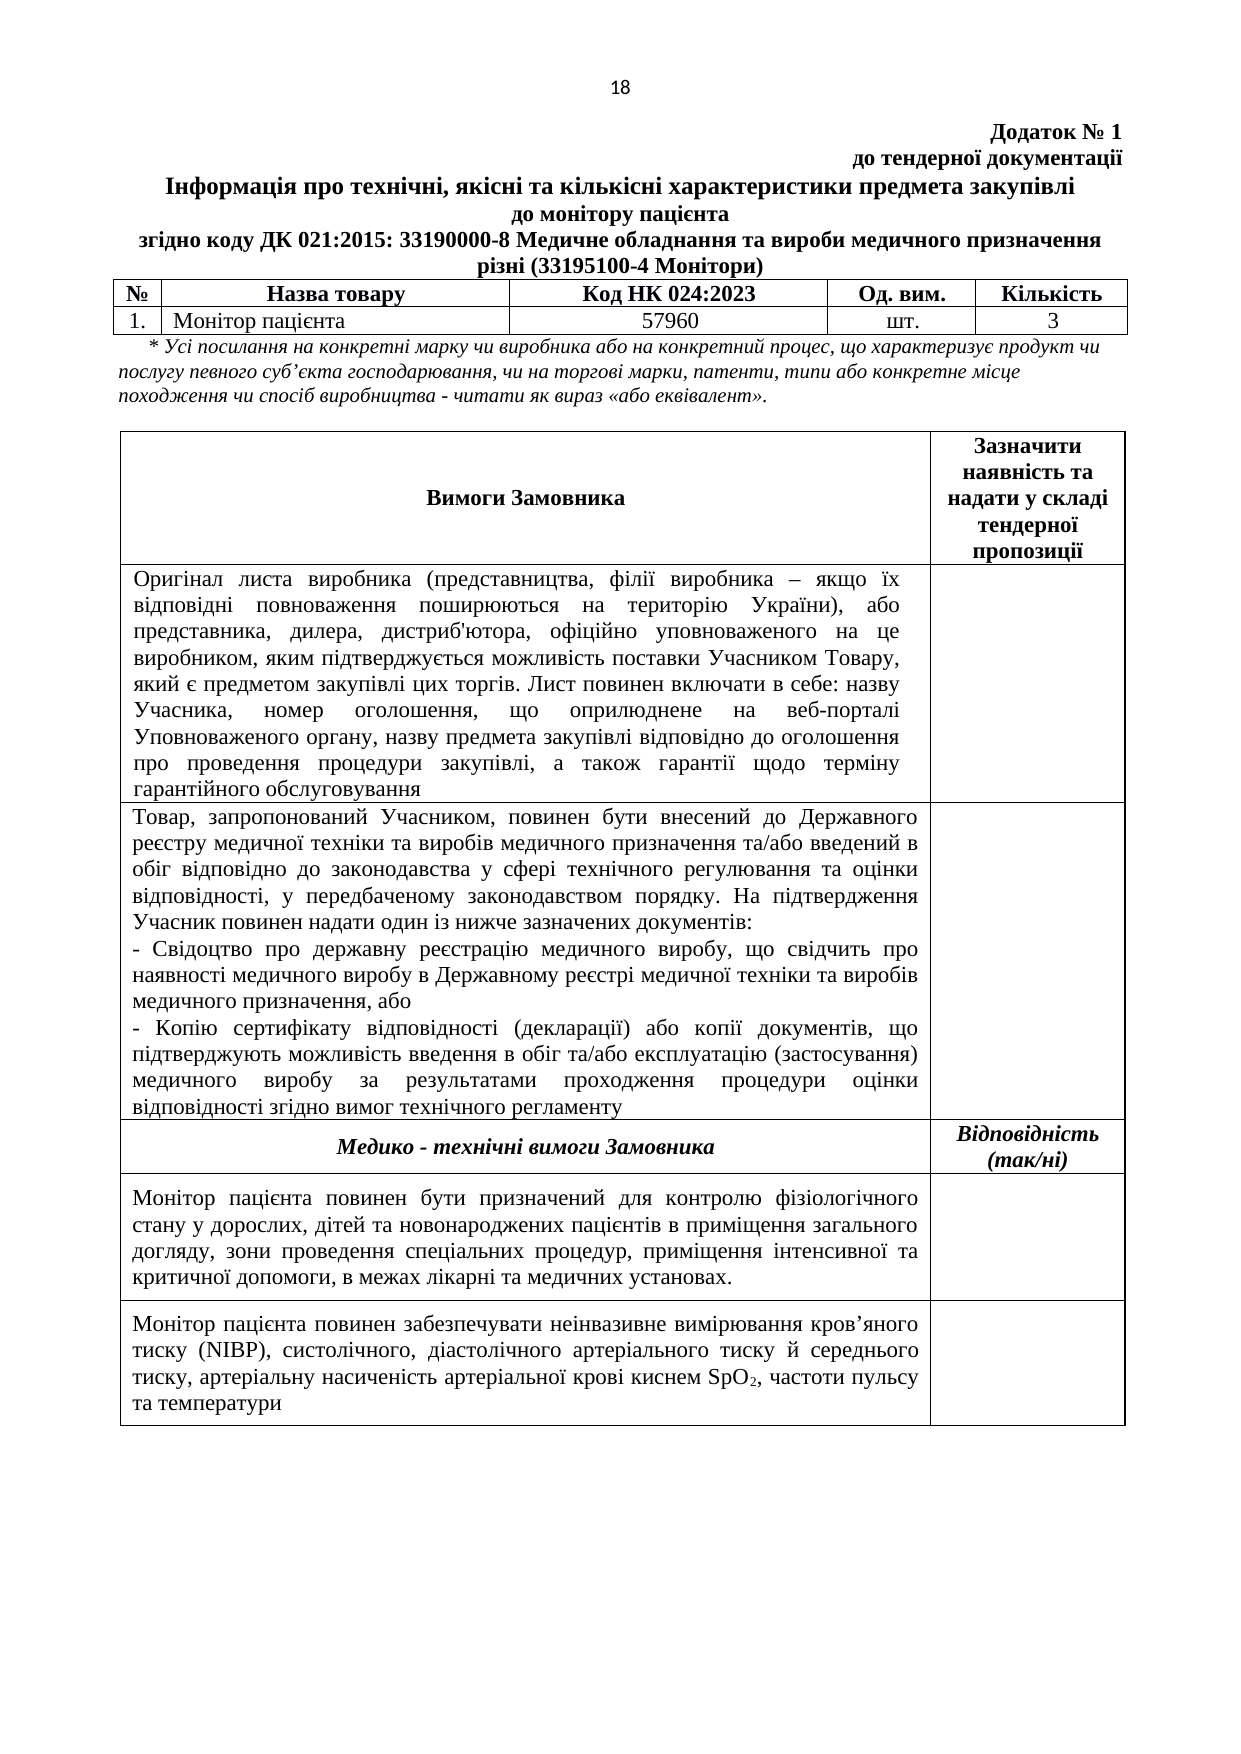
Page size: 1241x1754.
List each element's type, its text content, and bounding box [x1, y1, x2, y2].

table_cell 1. [114, 307, 161, 333]
table_header Кількість [976, 280, 1127, 306]
table_cell Монітор пацієнта [162, 307, 509, 333]
table_cell 3 [976, 307, 1127, 333]
table_cell Медико - технічні вимоги Замовника [121, 1120, 930, 1173]
text до тендерної документації [118, 144, 1122, 171]
table_cell 57960 [510, 307, 827, 333]
table_cell шт. [828, 307, 975, 333]
text Додаток № 1 [118, 118, 1122, 144]
table_cell [931, 565, 1124, 802]
table_cell Відповідність (так/ні) [931, 1120, 1124, 1173]
table_header Код НК 024:2023 [510, 280, 827, 306]
text Інформація про технічні, якісні та кількісні характеристики предмета закупівлі [118, 171, 1122, 199]
table_cell [931, 803, 1124, 1119]
table_cell [931, 1174, 1124, 1300]
text до монітору пацієнта [118, 199, 1122, 226]
text згідно коду ДК 021:2015: 33190000-8 Медичне обладнання та вироби медичного призначення різні (33195100-4 Монітори) [118, 226, 1122, 279]
table_header Од. вим. [828, 280, 975, 306]
table_cell Товар, запропонований Учасником, повинен бути внесений до Державного реєстру медичної техніки та виробів медичного призначення та/або введений в обіг відповідно до законодавства у сфері технічного регулювання та оцінки відповідності, у передбаченому законодавством порядку. На підтвердження Учасник повинен надати один із нижче зазначених документів: - Свідоцтво про державну реєстрацію медичного виробу, що свідчить про наявності медичного виробу в Державному реєстрі медичної техніки та виробів медичного призначення, або - Копію сертифікату відповідності (декларації) або копії документів, що підтверджують можливість введення в обіг та/або експлуатацію (застосування) медичного виробу за результатами проходження процедури оцінки відповідності згідно вимог технічного регламенту [121, 803, 930, 1119]
table_header № [114, 280, 161, 306]
table_header Вимоги Замовника [121, 432, 930, 563]
text * Усі посилання на конкретні марку чи виробника або на конкретний процес, що характеризує продукт чи послугу певного суб’єкта господарювання, чи на торгові марки, патенти, типи або конкретне місце походження чи спосіб виробництва - читати як вираз «або еквівалент». [118, 335, 1122, 407]
table_cell Оригінал листа виробника (представництва, філії виробника – якщо їх відповідні повноваження поширюються на територію України), або представника, дилера, дистриб'ютора, офіційно уповноваженого на це виробником, яким підтверджується можливість поставки Учасником Товару, який є предметом закупівлі цих торгів. Лист повинен включати в себе: назву Учасника, номер оголошення, що оприлюднене на веб-порталі Уповноваженого органу, назву предмета закупівлі відповідно до оголошення про проведення процедури закупівлі, а також гарантії щодо терміну гарантійного обслуговування [121, 565, 930, 802]
table_cell Монітор пацієнта повинен бути призначений для контролю фізіологічного стану у дорослих, дітей та новонароджених пацієнтів в приміщення загального догляду, зони проведення спеціальних процедур, приміщення інтенсивної та критичної допомоги, в межах лікарні та медичних установах. [121, 1174, 930, 1300]
table_cell Монітор пацієнта повинен забезпечувати неінвазивне вимірювання кров’яного тиску (NIBP), систолічного, діастолічного артеріального тиску й середнього тиску, артеріальну насиченість артеріальної крові киснем SpO2, частоти пульсу та температури [121, 1301, 930, 1424]
table_header Зазначити наявність та надати у складі тендерної пропозиції [931, 432, 1124, 563]
table_header Назва товару [162, 280, 509, 306]
table_cell [931, 1301, 1124, 1424]
